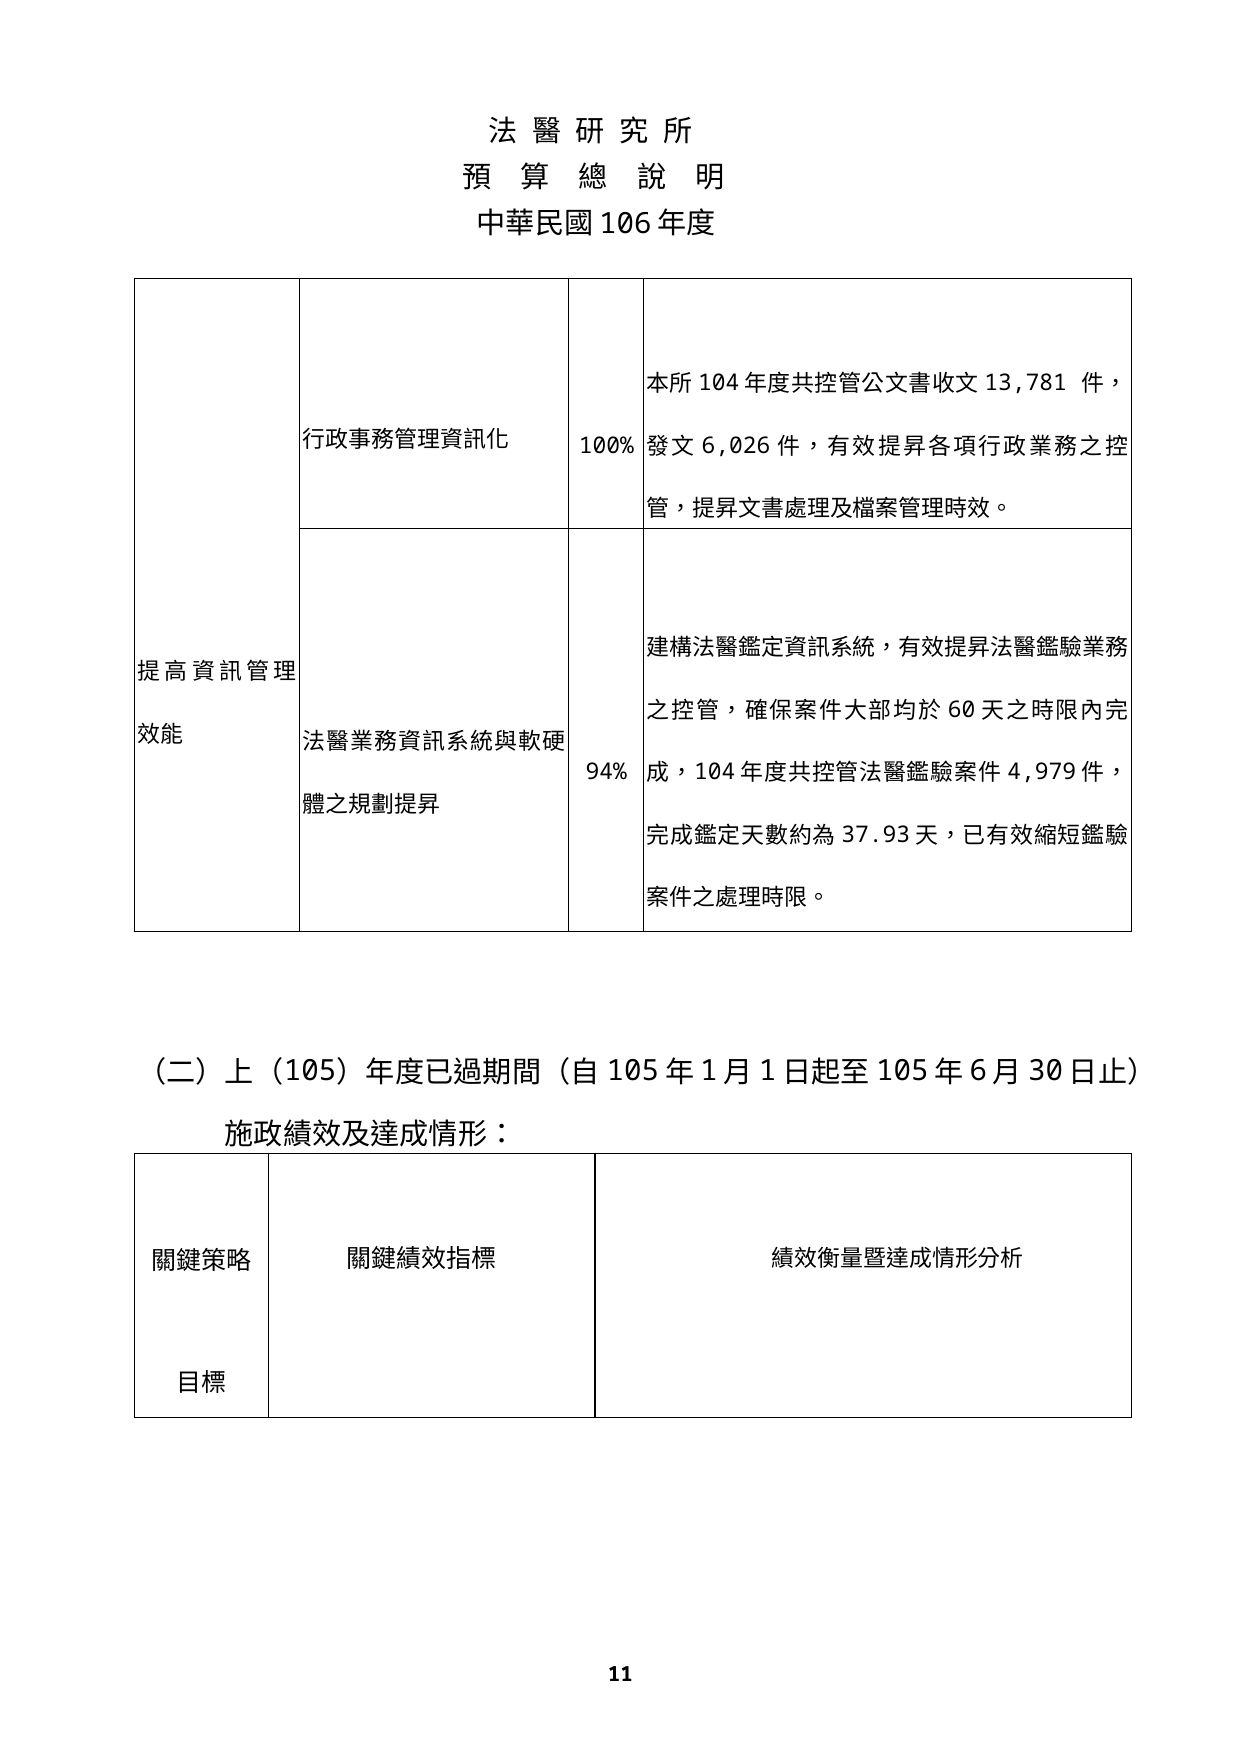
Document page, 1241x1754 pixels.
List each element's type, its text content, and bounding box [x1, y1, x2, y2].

table_cell 行政事務管理資訊化 [300, 279, 568, 528]
table_cell [269, 1309, 594, 1417]
text （二）上（105）年度已過期間（自105年1月1日起至105年6月30日止）施政績效及達成情形： [137, 1028, 1157, 1153]
table_cell 提高資訊管理效能 [135, 279, 299, 931]
table_cell 本所104年度共控管公文書收文13,781 件，發文6,026件，有效提昇各項行政業務之控管，提昇文書處理及檔案管理時效。 [644, 279, 1131, 528]
table_header 關鍵績效指標 [269, 1154, 594, 1309]
table_header 關鍵策略 目標 [135, 1154, 268, 1417]
table_header 績效衡量暨達成情形分析 [596, 1154, 1131, 1309]
table_cell 94% [569, 529, 643, 931]
table_cell 法醫業務資訊系統與軟硬體之規劃提昇 [300, 529, 568, 931]
table_cell 建構法醫鑑定資訊系統，有效提昇法醫鑑驗業務之控管，確保案件大部均於60天之時限內完成，104年度共控管法醫鑑驗案件4,979件，完成鑑定天數約為37.93天，已有效縮短鑑驗案件之處理時限。 [644, 529, 1131, 931]
table_cell [596, 1309, 1131, 1417]
table_cell 100% [569, 279, 643, 528]
